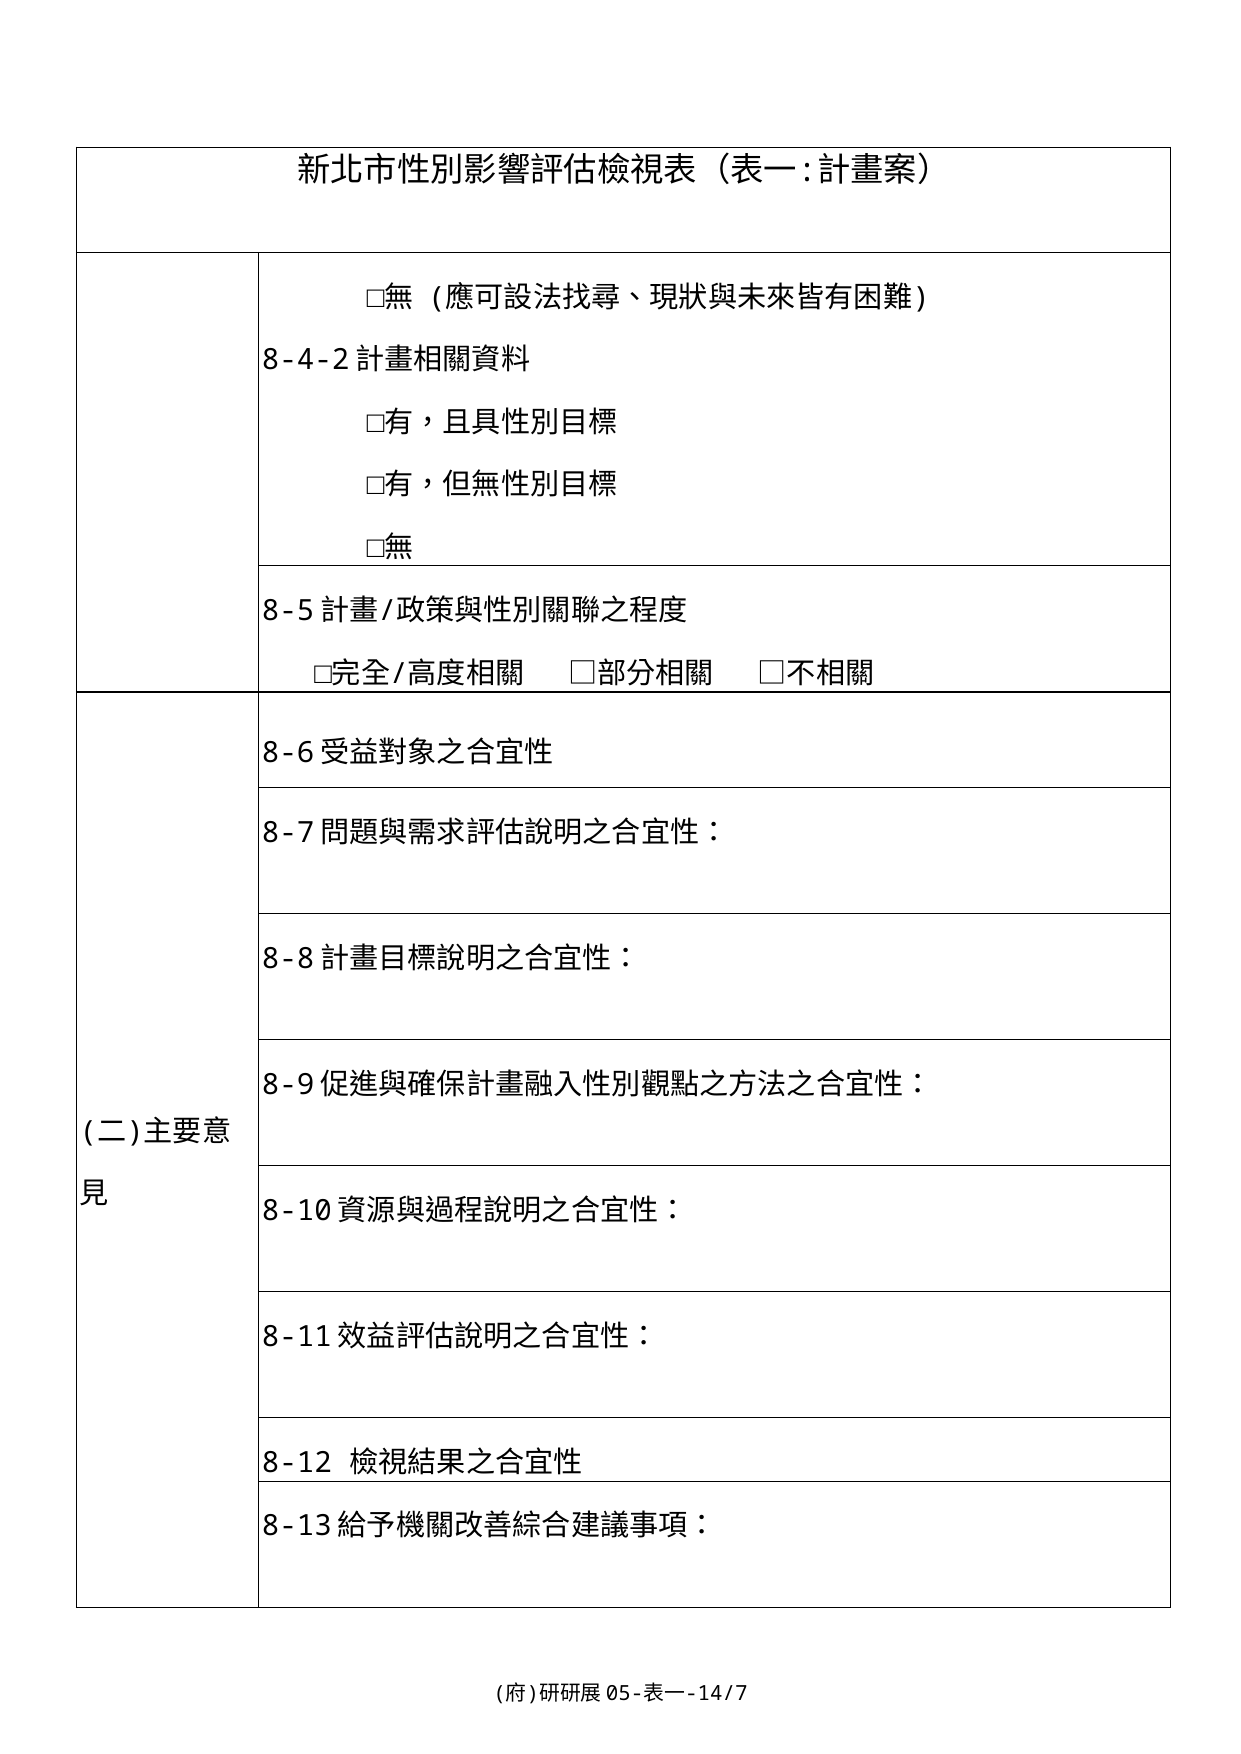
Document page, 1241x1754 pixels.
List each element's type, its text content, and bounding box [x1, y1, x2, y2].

table_header 新北市性別影響評估檢視表（表一:計畫案） [77, 148, 1170, 252]
table_cell 8-5計畫/政策與性別關聯之程度 □完全/高度相關 □部分相關 □不相關 [259, 566, 1170, 691]
table_cell 8-11效益評估說明之合宜性： [259, 1292, 1170, 1417]
table_cell □無 (應可設法找尋、現狀與未來皆有困難) 8-4-2計畫相關資料 □有，且具性別目標 □有，但無性別目標 □無 [259, 253, 1170, 565]
table_cell 8-8計畫目標說明之合宜性： [259, 914, 1170, 1039]
table_cell (二)主要意見 [77, 693, 258, 1607]
table_cell 8-7問題與需求評估說明之合宜性： [259, 788, 1170, 913]
table_cell [77, 253, 258, 691]
table_cell 8-6受益對象之合宜性 [259, 693, 1170, 787]
table_cell 8-12 檢視結果之合宜性 [259, 1418, 1170, 1481]
table_cell 8-9促進與確保計畫融入性別觀點之方法之合宜性： [259, 1040, 1170, 1165]
table_cell 8-13給予機關改善綜合建議事項： [259, 1482, 1170, 1607]
table_cell 8-10資源與過程說明之合宜性： [259, 1166, 1170, 1291]
